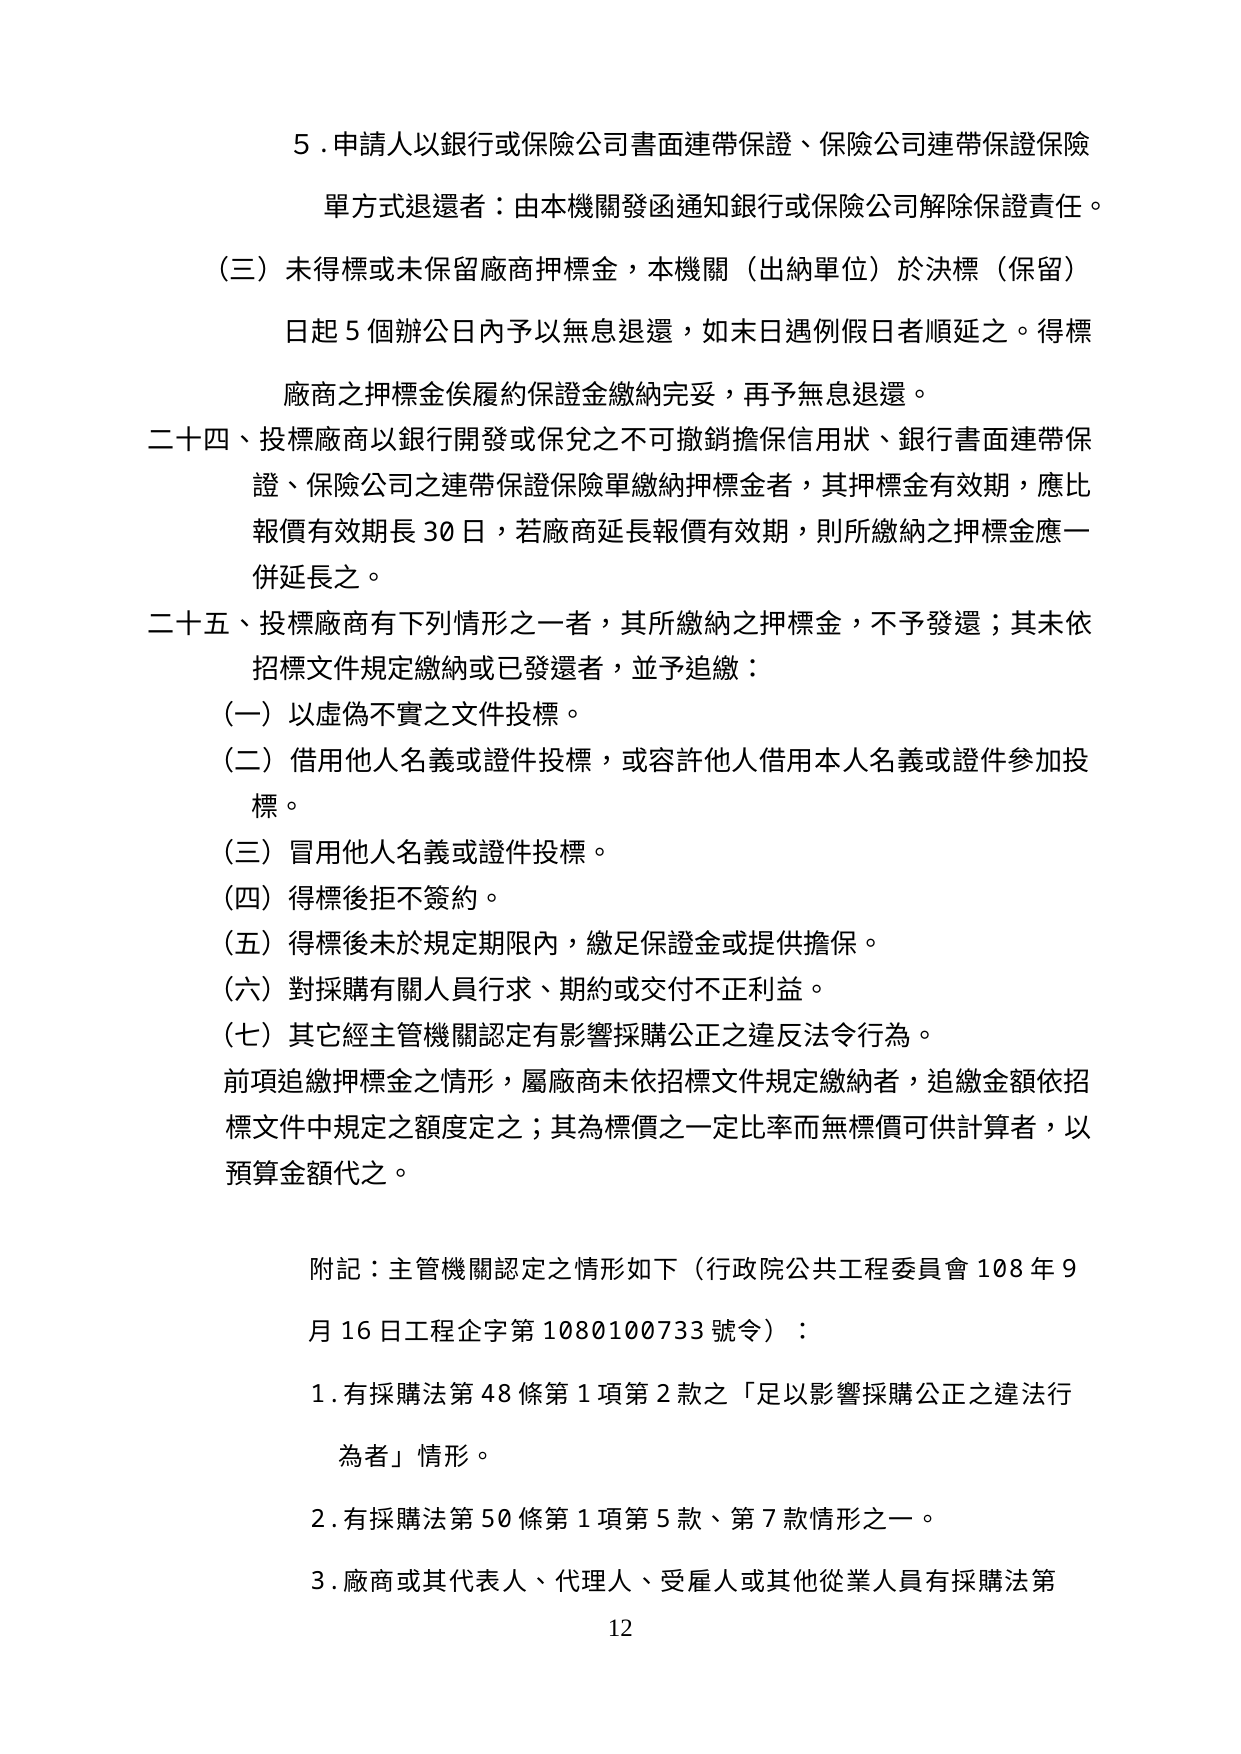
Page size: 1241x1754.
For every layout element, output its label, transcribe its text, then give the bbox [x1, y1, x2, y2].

text 二十四、投標廠商以銀行開發或保兌之不可撤銷擔保信用狀、銀行書面連帶保證、保險公司之連帶保證保險單繳納押標金者，其押標金有效期，應比報價有效期長30日，若廠商延長報價有效期，則所繳納之押標金應一併延長之。 [148, 413, 1092, 596]
text （一）以虛偽不實之文件投標。 [207, 688, 1092, 734]
text （四）得標後拒不簽約。 [207, 871, 1092, 917]
text 3.廠商或其代表人、代理人、受雇人或其他從業人員有採購法第 [310, 1538, 1092, 1601]
text 2.有採購法第50條第1項第5款、第7款情形之一。 [310, 1476, 1092, 1538]
text ５.申請人以銀行或保險公司書面連帶保證、保險公司連帶保證保險單方式退還者：由本機關發函通知銀行或保險公司解除保證責任。 [288, 101, 1092, 226]
text 附記：主管機關認定之情形如下（行政院公共工程委員會108年9月16日工程企字第1080100733號令）： [308, 1226, 1092, 1351]
text （二）借用他人名義或證件投標，或容許他人借用本人名義或證件參加投標。 [207, 734, 1092, 826]
text 1.有採購法第48條第1項第2款之「足以影響採購公正之違法行為者」情形。 [310, 1351, 1092, 1476]
text （三）未得標或未保留廠商押標金，本機關（出納單位）於決標（保留）日起5個辦公日內予以無息退還，如末日遇例假日者順延之。得標廠商之押標金俟履約保證金繳納完妥，再予無息退還。 [202, 226, 1092, 413]
text 前項追繳押標金之情形，屬廠商未依招標文件規定繳納者，追繳金額依招標文件中規定之額度定之；其為標價之一定比率而無標價可供計算者，以預算金額代之。 [223, 1055, 1092, 1192]
text （六）對採購有關人員行求、期約或交付不正利益。 [207, 963, 1092, 1009]
text （七）其它經主管機關認定有影響採購公正之違反法令行為。 [207, 1009, 1092, 1055]
text （三）冒用他人名義或證件投標。 [207, 826, 1092, 871]
text 二十五、投標廠商有下列情形之一者，其所繳納之押標金，不予發還；其未依招標文件規定繳納或已發還者，並予追繳： [148, 596, 1092, 688]
text （五）得標後未於規定期限內，繳足保證金或提供擔保。 [207, 917, 1092, 963]
